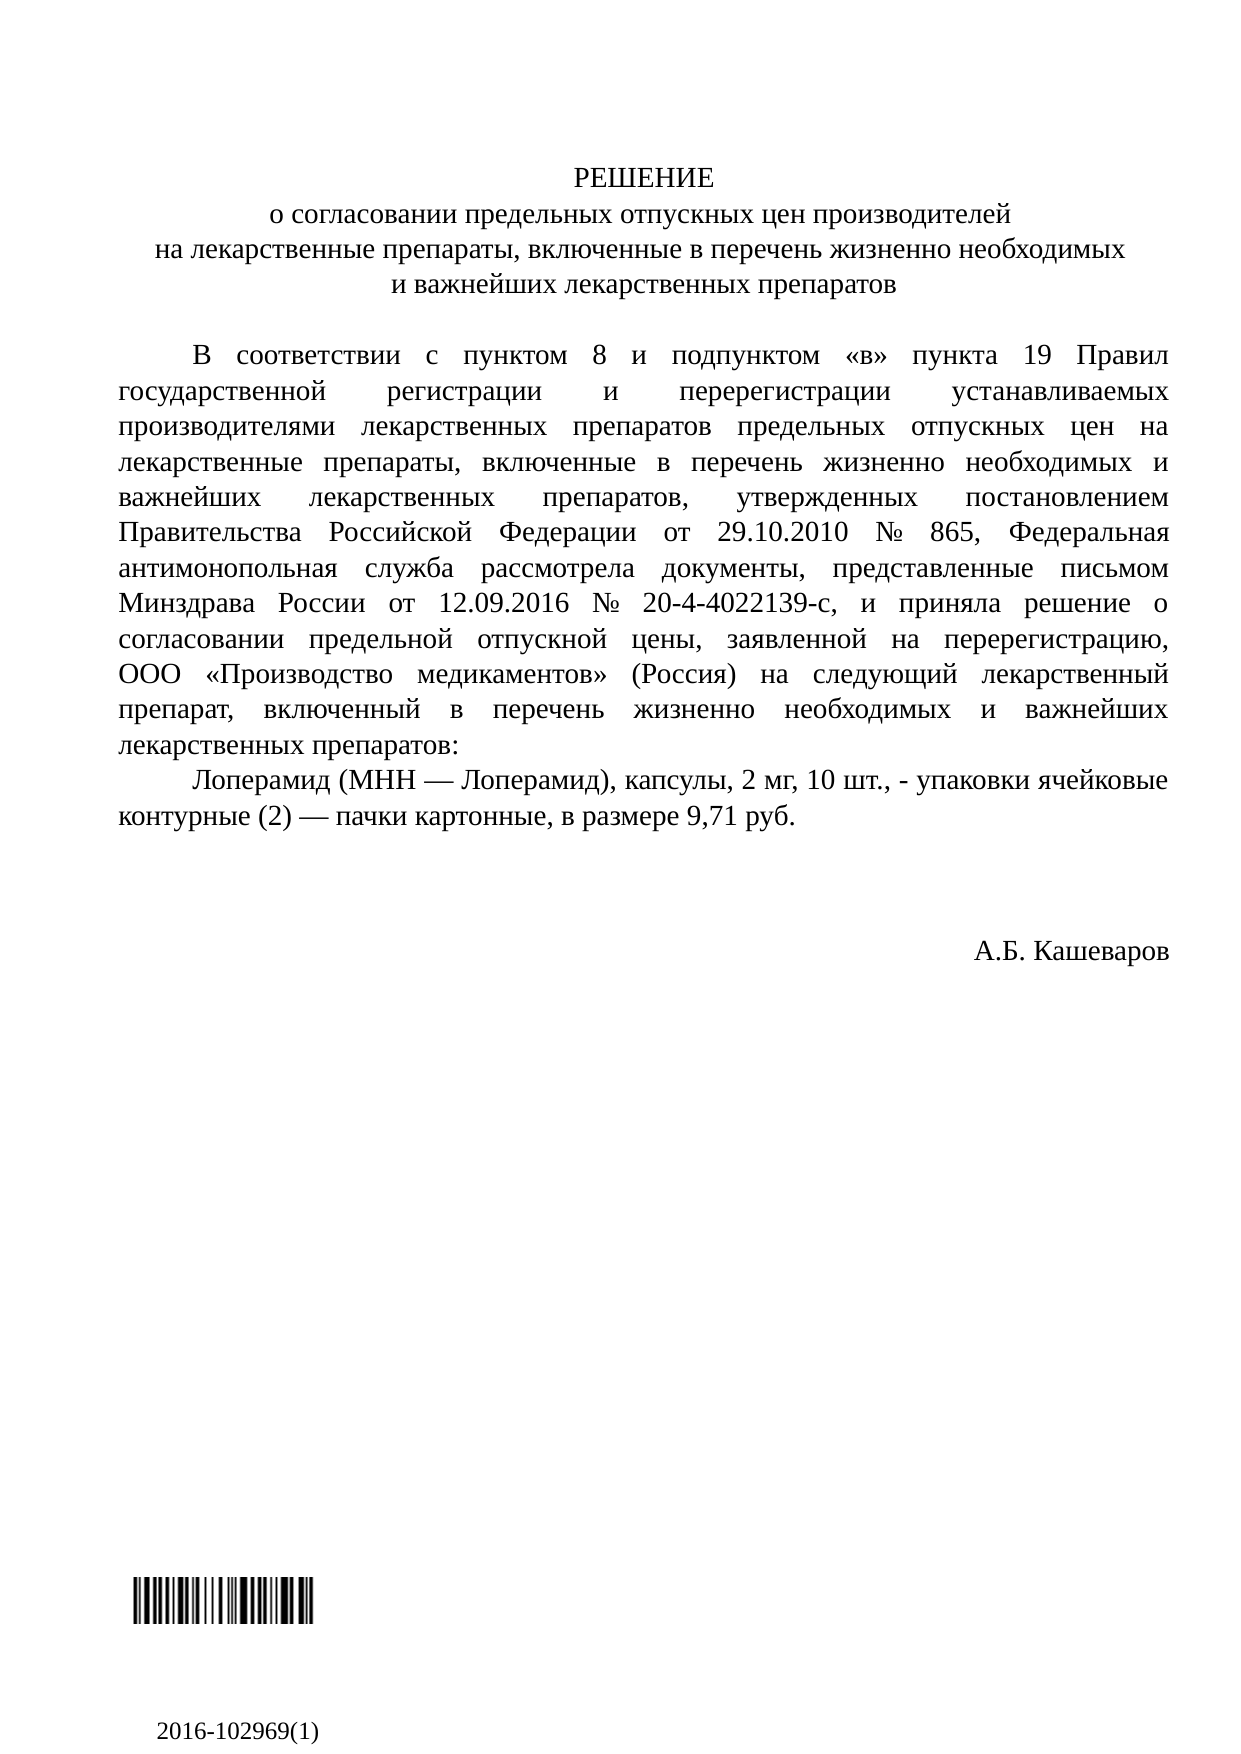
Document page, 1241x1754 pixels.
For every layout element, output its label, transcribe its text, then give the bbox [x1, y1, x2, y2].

text на лекарственные препараты, включенные в перечень жизненно необходимых [118, 230, 1170, 266]
text Лоперамид (МНН — Лоперамид), капсулы, 2 мг, 10 шт., - упаковки ячейковые контурные (2) — пачки картонные, в размере 9,71 руб. [118, 761, 1170, 832]
text РЕШЕНИЕ [118, 159, 1170, 195]
text и важнейших лекарственных препаратов [118, 266, 1170, 301]
text В соответствии с пунктом 8 и подпунктом «в» пункта 19 Правил государственной регистрации и перерегистрации устанавливаемых производителями лекарственных препаратов предельных отпускных цен на лекарственные препараты, включенные в перечень жизненно необходимых и важнейших лекарственных препаратов, утвержденных постановлением Правительства Российской Федерации от 29.10.2010 № 865, Федеральная антимонопольная служба рассмотрела документы, представленные письмом Минздрава России от 12.09.2016 № 20-4-4022139-с, и приняла решение о согласовании предельной отпускной цены, заявленной на перерегистрацию, ООО «Производство медикаментов» (Россия) на следующий лекарственный препарат, включенный в перечень жизненно необходимых и важнейших лекарственных препаратов: [118, 336, 1170, 761]
text А.Б. Кашеваров [898, 933, 1170, 966]
text о согласовании предельных отпускных цен производителей [118, 195, 1170, 230]
picture [118, 1577, 331, 1624]
